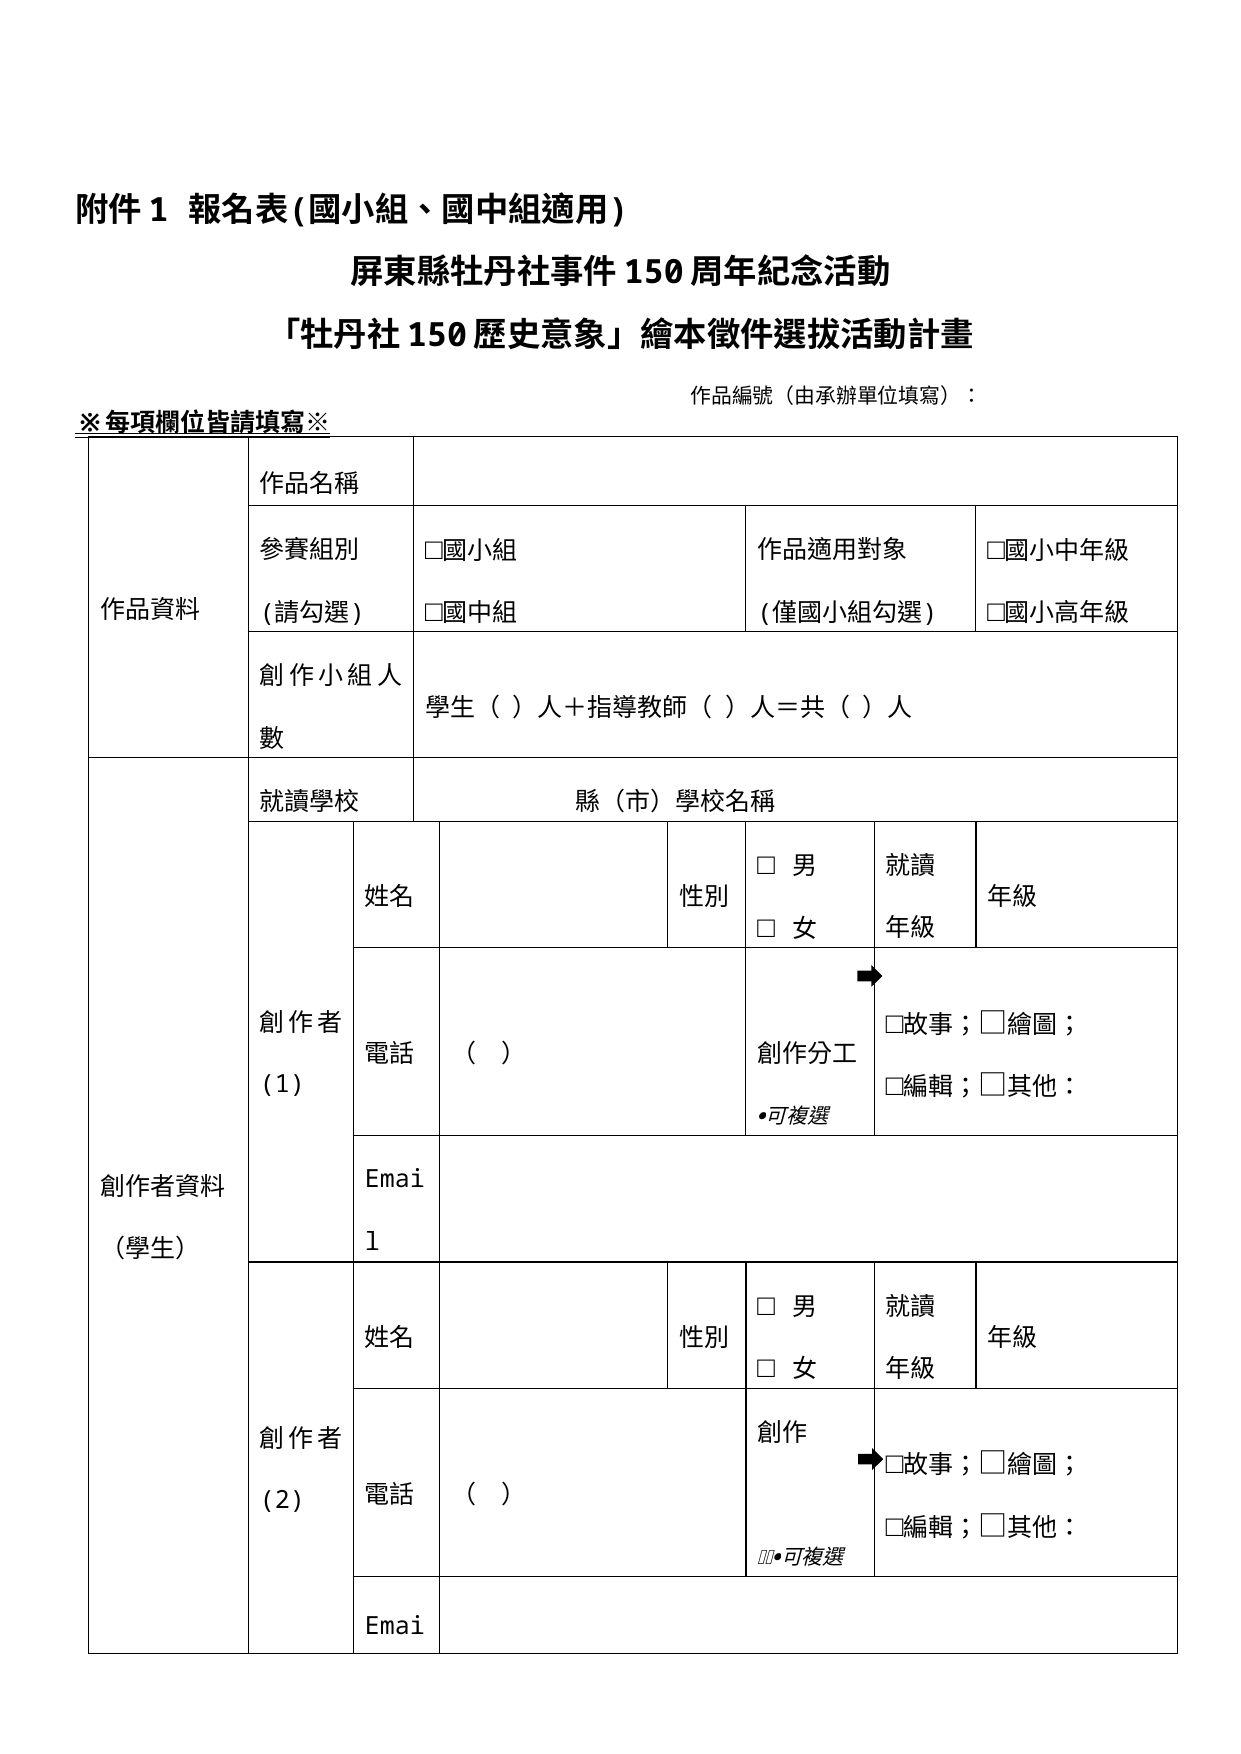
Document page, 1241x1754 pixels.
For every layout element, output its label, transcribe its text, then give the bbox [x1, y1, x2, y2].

table_cell （ ） [440, 1389, 745, 1576]
table_cell [440, 1577, 1177, 1652]
table_cell 創作小組人數 [249, 632, 413, 757]
table_cell □國小組 □國中組 [414, 506, 745, 631]
table_cell 性別 [668, 1263, 745, 1387]
table_cell 電話 [354, 948, 439, 1135]
table_cell 創作者(1) [249, 822, 353, 1261]
table_cell 參賽組別 (請勾選) [249, 506, 413, 631]
table_cell □國小中年級 □國小高年級 [976, 506, 1177, 631]
table_header 作品資料 [89, 438, 248, 757]
text 作品編號（由承辦單位填寫）： [75, 352, 1165, 415]
table_header 作品名稱 [249, 437, 413, 505]
table_cell 創作 分工可複選 [747, 1389, 874, 1576]
table_cell 就讀學校 [249, 758, 413, 821]
table_cell 創作分工 可複選 [746, 948, 874, 1135]
table_cell 性別 [668, 822, 745, 947]
table_cell 縣（市）學校名稱 [414, 758, 1177, 821]
table_cell 作品適用對象 (僅國小組勾選) [746, 506, 975, 631]
table_cell 年級 [977, 1263, 1177, 1387]
table_cell 就讀 年級 [875, 1263, 975, 1387]
table_cell 姓名 [354, 822, 439, 947]
table_cell 姓名 [354, 1263, 439, 1387]
table_cell □ 男 □ 女 [747, 1263, 874, 1387]
table_cell □ 男 □ 女 [746, 822, 874, 947]
table_cell （ ） [440, 948, 745, 1135]
table_cell Emai [354, 1577, 439, 1652]
table_cell 就讀 年級 [875, 822, 975, 947]
table_cell 學生（ ）人＋指導教師（ ）人＝共（ ）人 [414, 632, 1177, 757]
text ※每項欄位皆請填寫※ [75, 415, 1165, 436]
table_cell □故事；□繪圖； □編輯；□其他： [875, 948, 1177, 1135]
table_cell 創作者(2) [249, 1263, 353, 1652]
table_cell 年級 [977, 822, 1177, 947]
text 「牡丹社150歷史意象」繪本徵件選拔活動計畫 [75, 290, 1165, 352]
text 屏東縣牡丹社事件150周年紀念活動 [75, 227, 1165, 290]
table_cell 電話 [354, 1389, 439, 1576]
table_header [414, 437, 1177, 505]
table_cell [440, 1136, 1177, 1261]
table_cell 創作者資料 （學生） [89, 758, 248, 1652]
table_cell □故事；□繪圖； □編輯；□其他： [875, 1389, 1177, 1576]
table_cell [440, 1263, 667, 1387]
text 附件1 報名表(國小組、國中組適用) [75, 165, 1165, 227]
table_cell [440, 822, 667, 947]
table_cell Email [354, 1136, 439, 1261]
